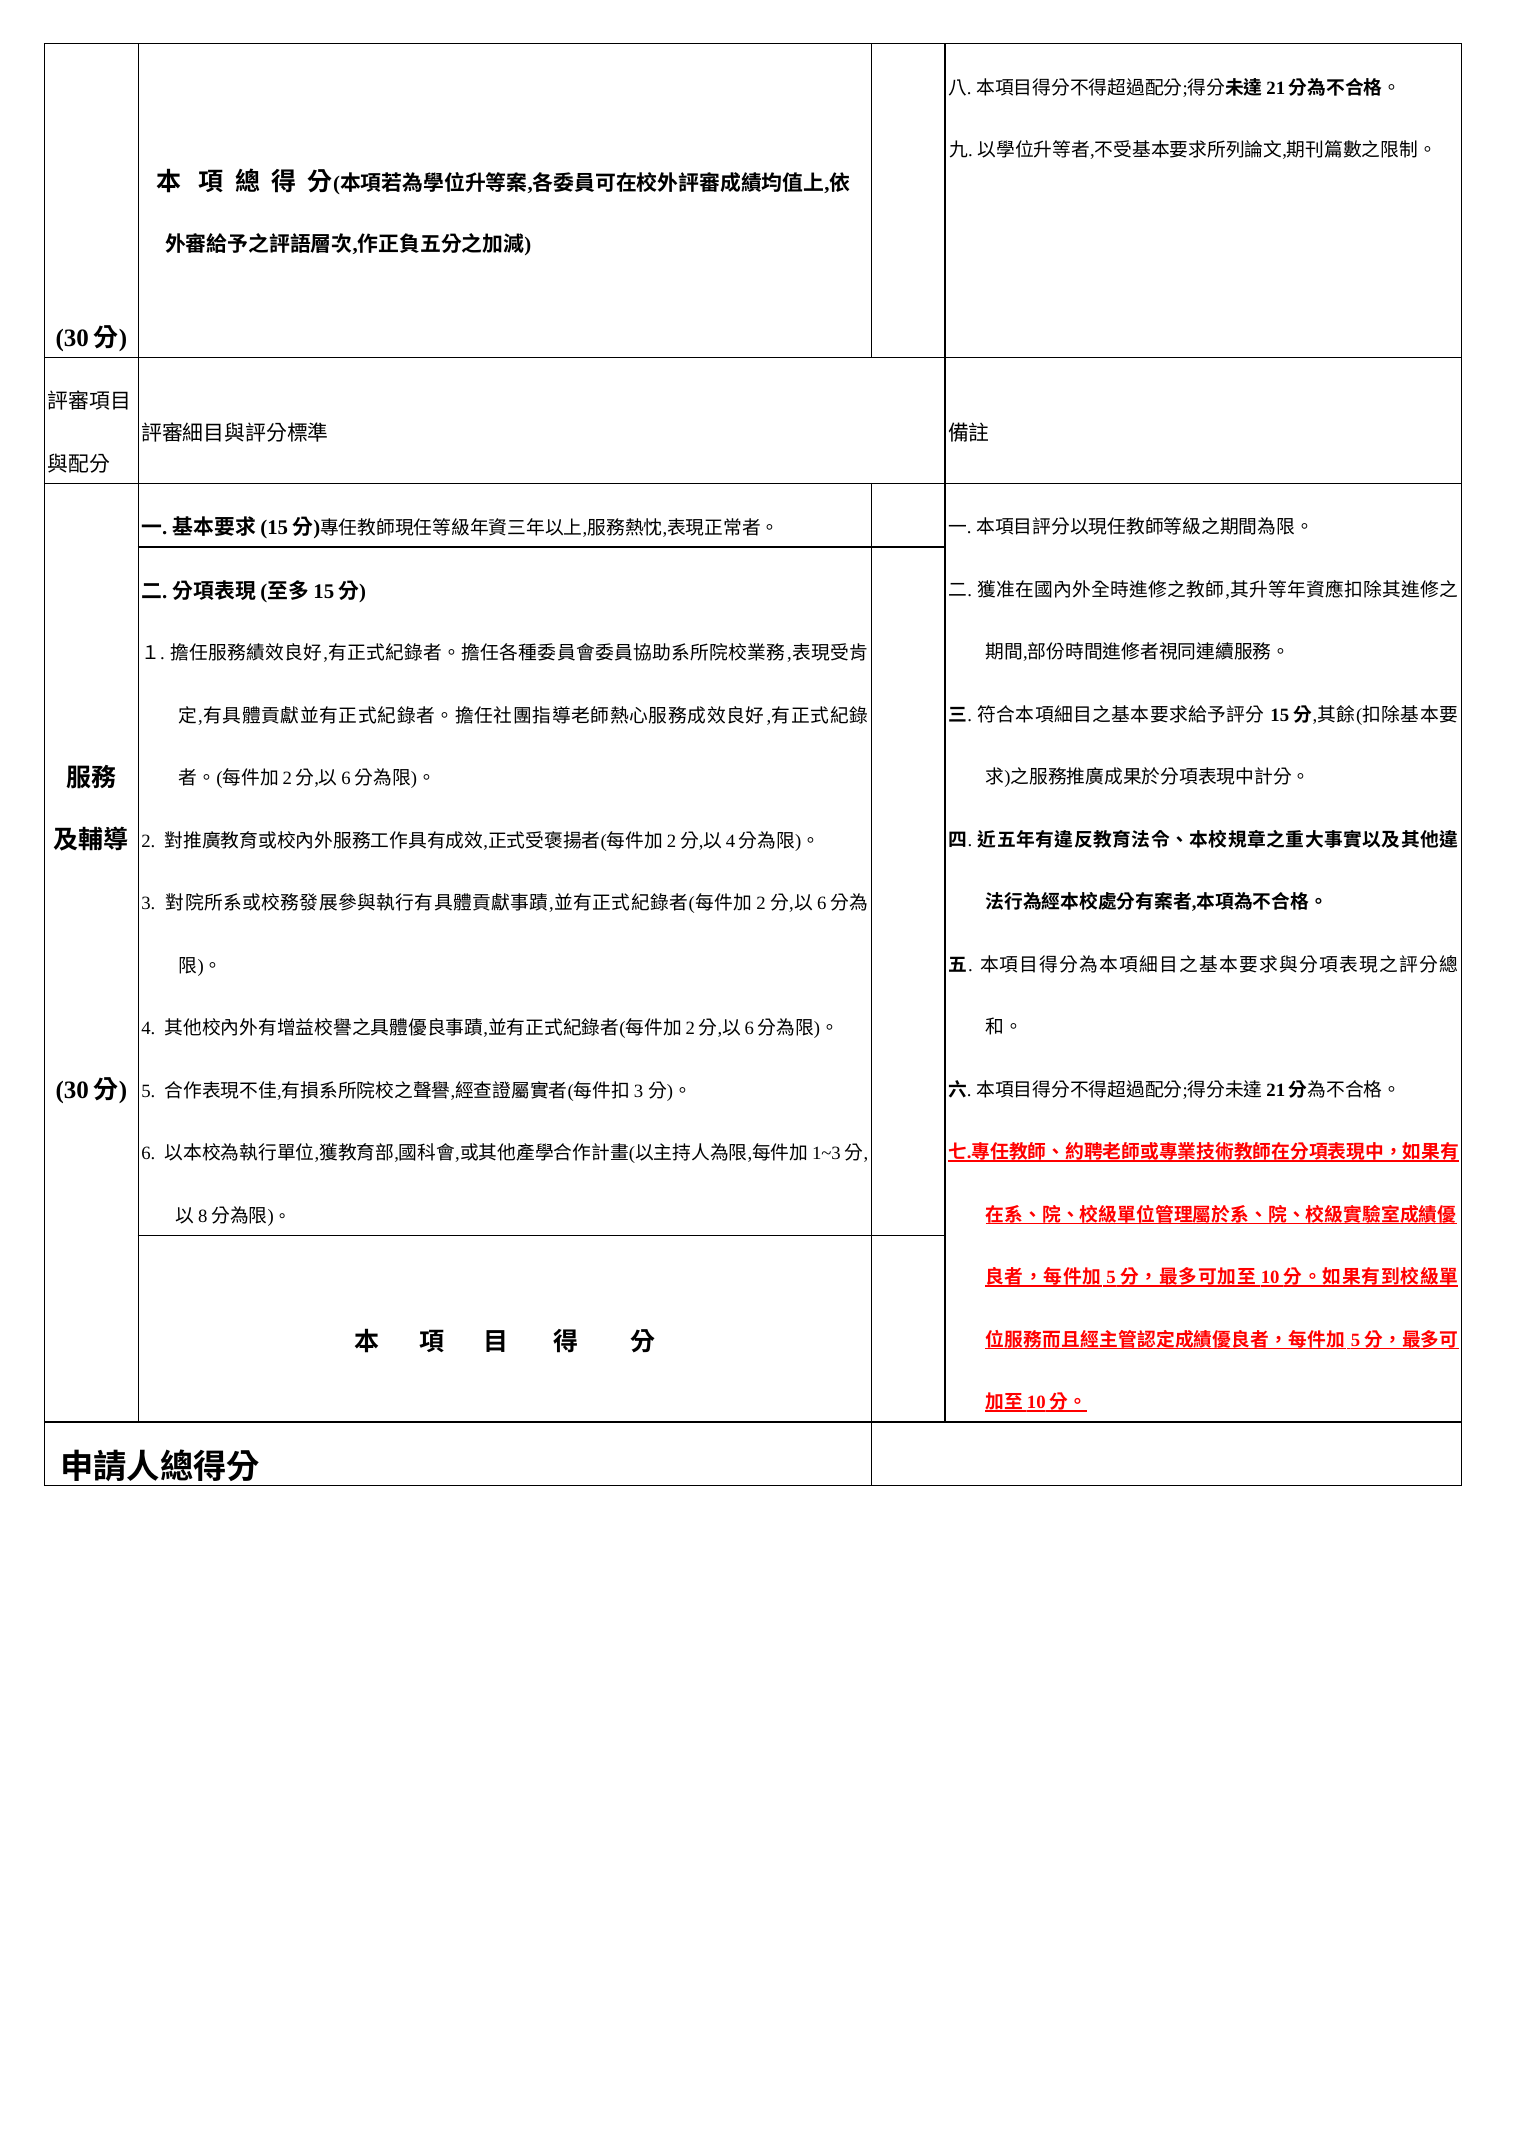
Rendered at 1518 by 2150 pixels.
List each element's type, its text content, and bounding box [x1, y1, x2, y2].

table_cell 申請人總得分 [45, 1423, 871, 1485]
table_cell (30分) [45, 44, 138, 357]
table_cell [872, 44, 944, 357]
table_cell 本 項 目 得 分 [139, 1236, 871, 1421]
table_cell 評審項目 與配分 [45, 358, 138, 483]
table_cell 備註 [946, 358, 1461, 483]
table_cell 一. 基本要求 (15分)專任教師現任等級年資三年以上,服務熱忱,表現正常者。 [139, 484, 871, 546]
table_cell 服務 及輔導 (30分) [45, 484, 138, 1421]
table_cell [872, 548, 944, 1235]
table_cell [872, 484, 944, 546]
table_cell 八. 本項目得分不得超過配分;得分未達21分為不合格。 九. 以學位升等者,不受基本要求所列論文,期刊篇數之限制。 [946, 44, 1461, 357]
table_cell [872, 1236, 944, 1421]
table_cell 本 項 總 得 分(本項若為學位升等案,各委員可在校外評審成績均值上,依外審給予之評語層次,作正負五分之加減) [139, 44, 871, 357]
table_cell 二. 分項表現 (至多15分) １. 擔任服務績效良好,有正式紀錄者。擔任各種委員會委員協助系所院校業務,表現受肯定,有具體貢獻並有正式紀錄者。擔任社團指導老師熱心服務成效良好,有正式紀錄者。(每件加2分,以6分為限)。 2. 對推廣教育或校內外服務工作具有成效,正式受褒揚者(每件加2分,以4分為限)。 3. 對院所系或校務發展參與執行有具體貢獻事蹟,並有正式紀錄者(每件加2分,以6分為限)。 4. 其他校內外有增益校譽之具體優良事蹟,並有正式紀錄者(每件加2分,以6分為限)。 5. 合作表現不佳,有損系所院校之聲譽,經查證屬實者(每件扣3 分)。 6. 以本校為執行單位,獲教育部,國科會,或其他產學合作計畫(以主持人為限,每件加1~3分,以8分為限)。 [139, 548, 871, 1235]
table_cell 一. 本項目評分以現任教師等級之期間為限。 二. 獲准在國內外全時進修之教師,其升等年資應扣除其進修之期間,部份時間進修者視同連續服務。 三. 符合本項細目之基本要求給予評分15分,其餘(扣除基本要求)之服務推廣成果於分項表現中計分。 四. 近五年有違反教育法令、本校規章之重大事實以及其他違法行為經本校處分有案者,本項為不合格。 五. 本項目得分為本項細目之基本要求與分項表現之評分總和。 六. 本項目得分不得超過配分;得分未達21分為不合格。 七.專任教師、約聘老師或專業技術教師在分項表現中，如果有在系、院、校級單位管理屬於系、院、校級實驗室成績優良者，每件加5分，最多可加至10分。如果有到校級單位服務而且經主管認定成績優良者，每件加5分，最多可加至10分。 [946, 484, 1461, 1421]
table_cell 評審細目與評分標準 [139, 358, 944, 483]
table_cell [872, 1423, 1461, 1485]
